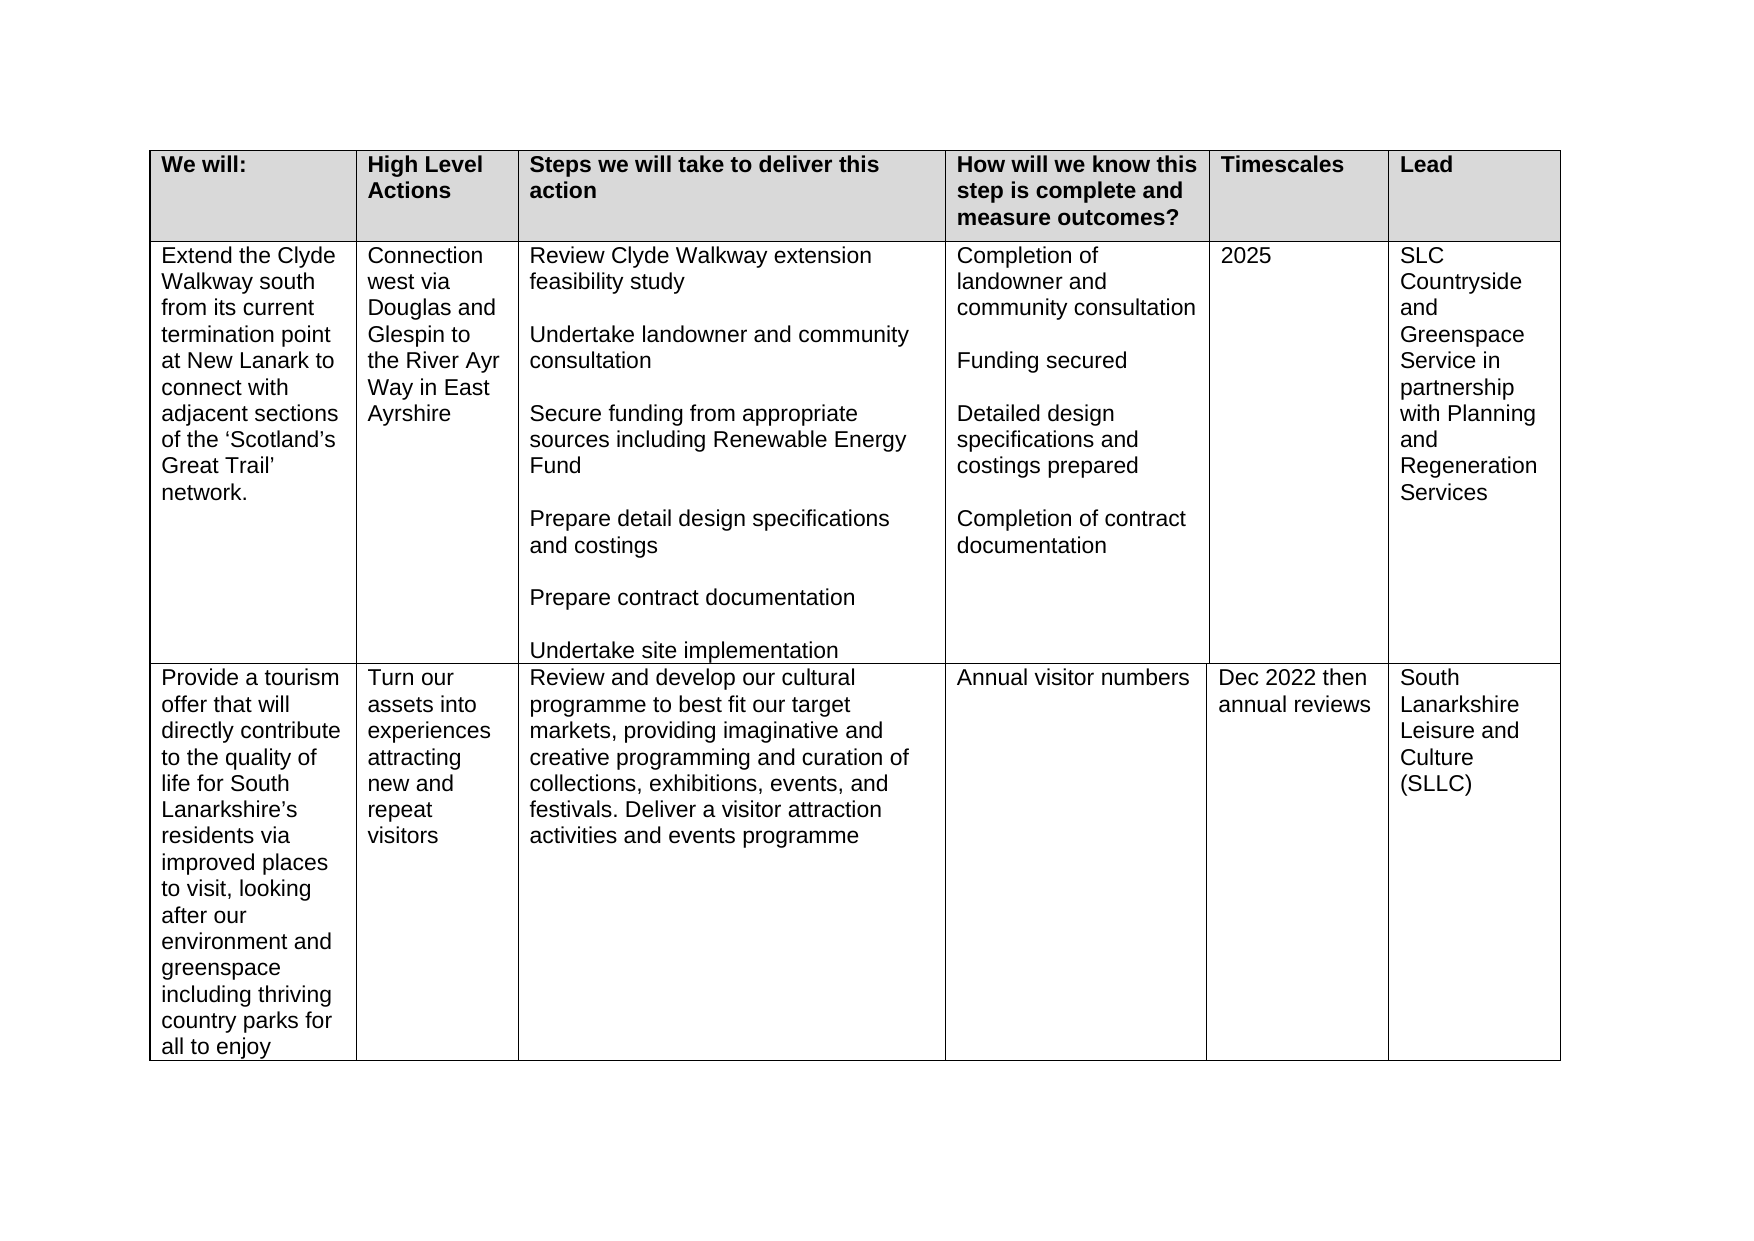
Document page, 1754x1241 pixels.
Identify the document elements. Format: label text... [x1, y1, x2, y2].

table_cell SLC Countryside and Greenspace Service in partnership with Planning and Regeneration Services [1389, 242, 1560, 663]
table_cell Review Clyde Walkway extension feasibility study Undertake landowner and community consultation Secure funding from appropriate sources including Renewable Energy Fund Prepare detail design specifications and costings Prepare contract documentation Undertake site implementation [519, 242, 945, 663]
table_cell Extend the Clyde Walkway south from its current termination point at New Lanark to connect with adjacent sections of the ‘Scotland’s Great Trail’ network. [151, 242, 356, 663]
table_cell South Lanarkshire Leisure and Culture (SLLC) [1389, 664, 1560, 1060]
table_cell Steps we will take to deliver this action [519, 151, 945, 241]
table_cell Timescales [1210, 151, 1388, 241]
table_cell How will we know this step is complete and measure outcomes? [946, 151, 1209, 241]
table_cell Turn our assets into experiences attracting new and repeat visitors [357, 664, 518, 1060]
table_cell We will: [151, 151, 356, 241]
table_cell Provide a tourism offer that will directly contribute to the quality of life for South Lanarkshire’s residents via improved places to visit, looking after our environment and greenspace including thriving country parks for all to enjoy [151, 664, 356, 1060]
table_cell High Level Actions [357, 151, 518, 241]
table_cell Review and develop our cultural programme to best fit our target markets, providing imaginative and creative programming and curation of collections, exhibitions, events, and festivals. Deliver a visitor attraction activities and events programme [519, 664, 945, 1060]
table_cell Connection west via Douglas and Glespin to the River Ayr Way in East Ayrshire [357, 242, 518, 663]
table_cell Lead [1389, 151, 1560, 241]
table_cell Annual visitor numbers [946, 664, 1206, 1060]
table_cell Dec 2022 then annual reviews [1207, 664, 1388, 1060]
table_cell Completion of landowner and community consultation Funding secured Detailed design specifications and costings prepared Completion of contract documentation [946, 242, 1209, 663]
table_cell 2025 [1210, 242, 1388, 663]
